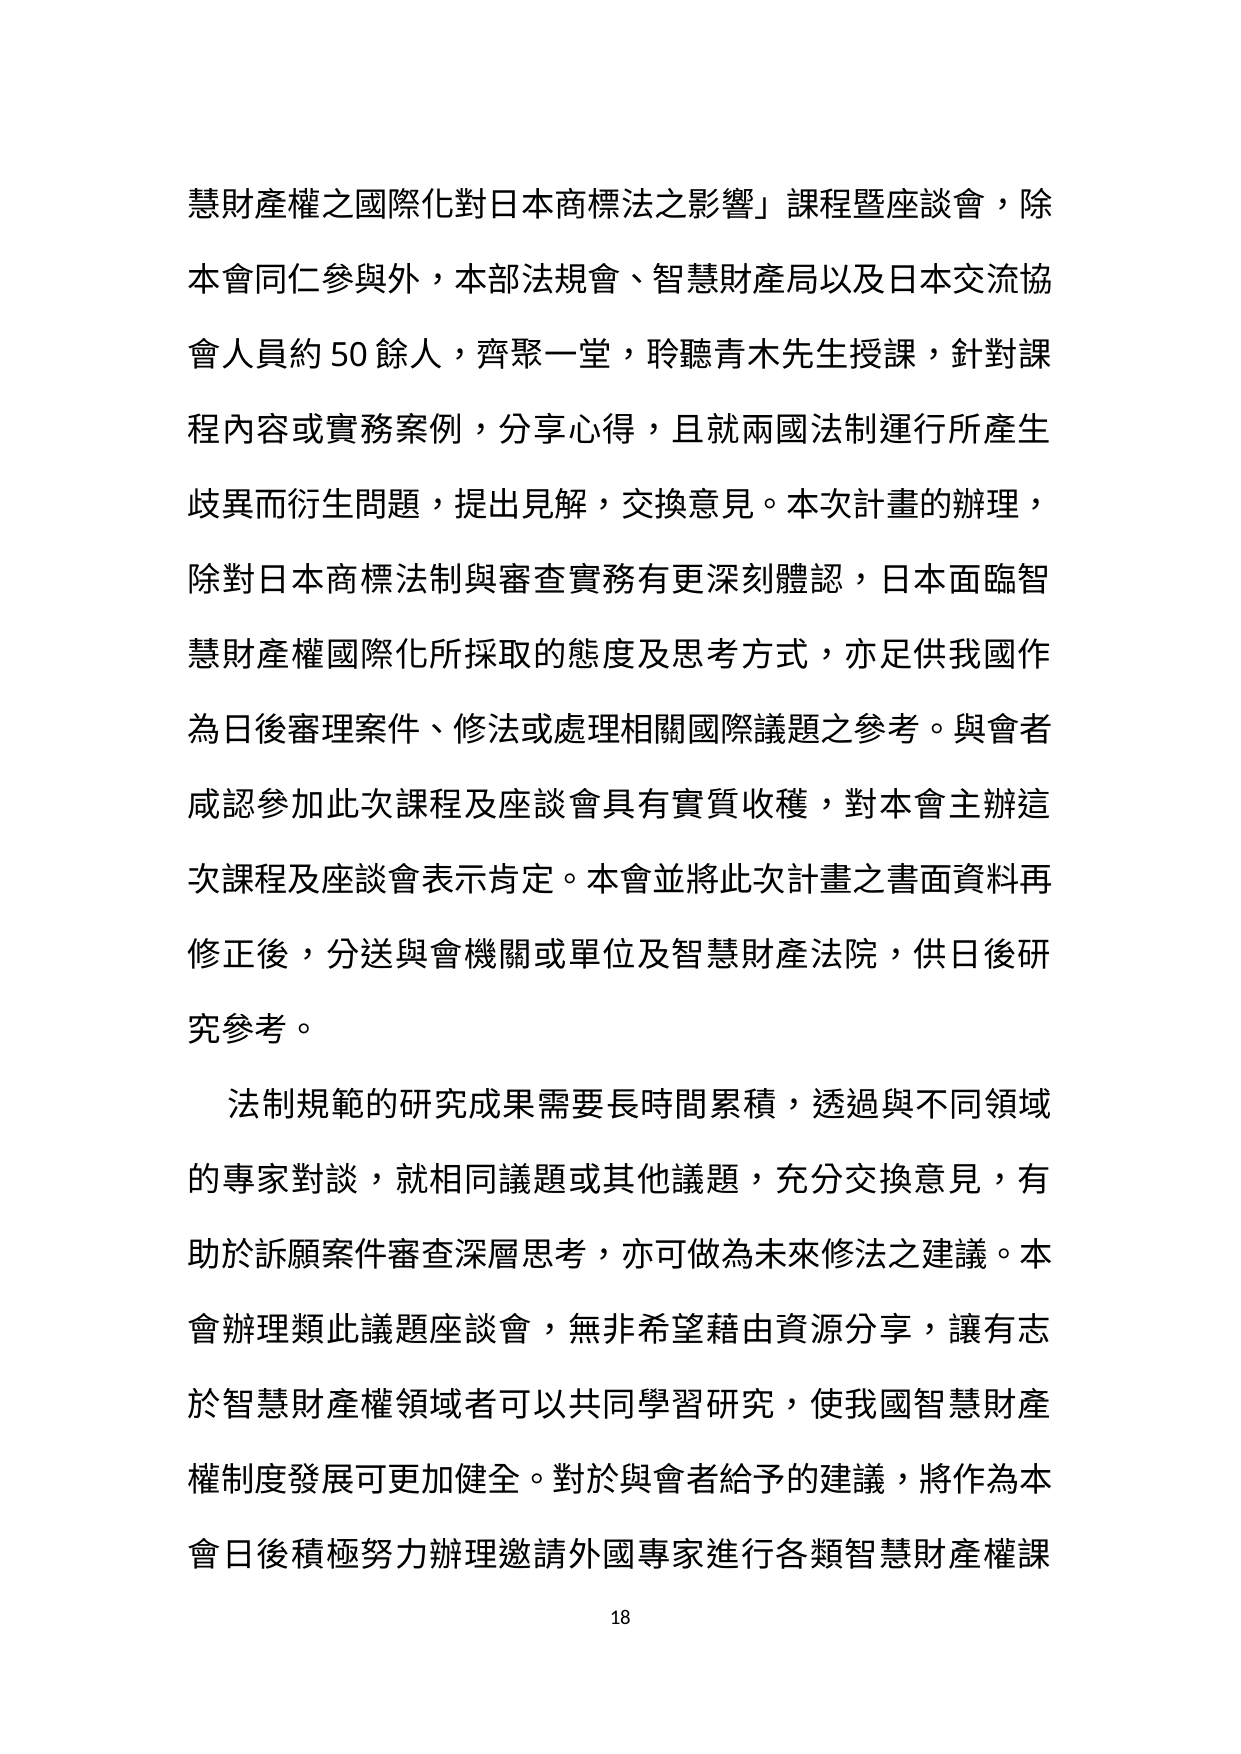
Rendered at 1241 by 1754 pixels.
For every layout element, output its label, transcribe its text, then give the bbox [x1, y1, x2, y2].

text 慧財產權之國際化對日本商標法之影響」課程暨座談會，除本會同仁參與外，本部法規會、智慧財產局以及日本交流協會人員約50餘人，齊聚一堂，聆聽青木先生授課，針對課程內容或實務案例，分享心得，且就兩國法制運行所產生歧異而衍生問題，提出見解，交換意見。本次計畫的辦理，除對日本商標法制與審查實務有更深刻體認，日本面臨智慧財產權國際化所採取的態度及思考方式，亦足供我國作為日後審理案件、修法或處理相關國際議題之參考。與會者咸認參加此次課程及座談會具有實質收穫，對本會主辦這次課程及座談會表示肯定。本會並將此次計畫之書面資料再修正後，分送與會機關或單位及智慧財產法院，供日後研究參考。 [187, 164, 1053, 1064]
text 法制規範的研究成果需要長時間累積，透過與不同領域的專家對談，就相同議題或其他議題，充分交換意見，有助於訴願案件審查深層思考，亦可做為未來修法之建議。本會辦理類此議題座談會，無非希望藉由資源分享，讓有志於智慧財產權領域者可以共同學習研究，使我國智慧財產權制度發展可更加健全。對於與會者給予的建議，將作為本會日後積極努力辦理邀請外國專家進行各類智慧財產權課 [187, 1064, 1053, 1589]
